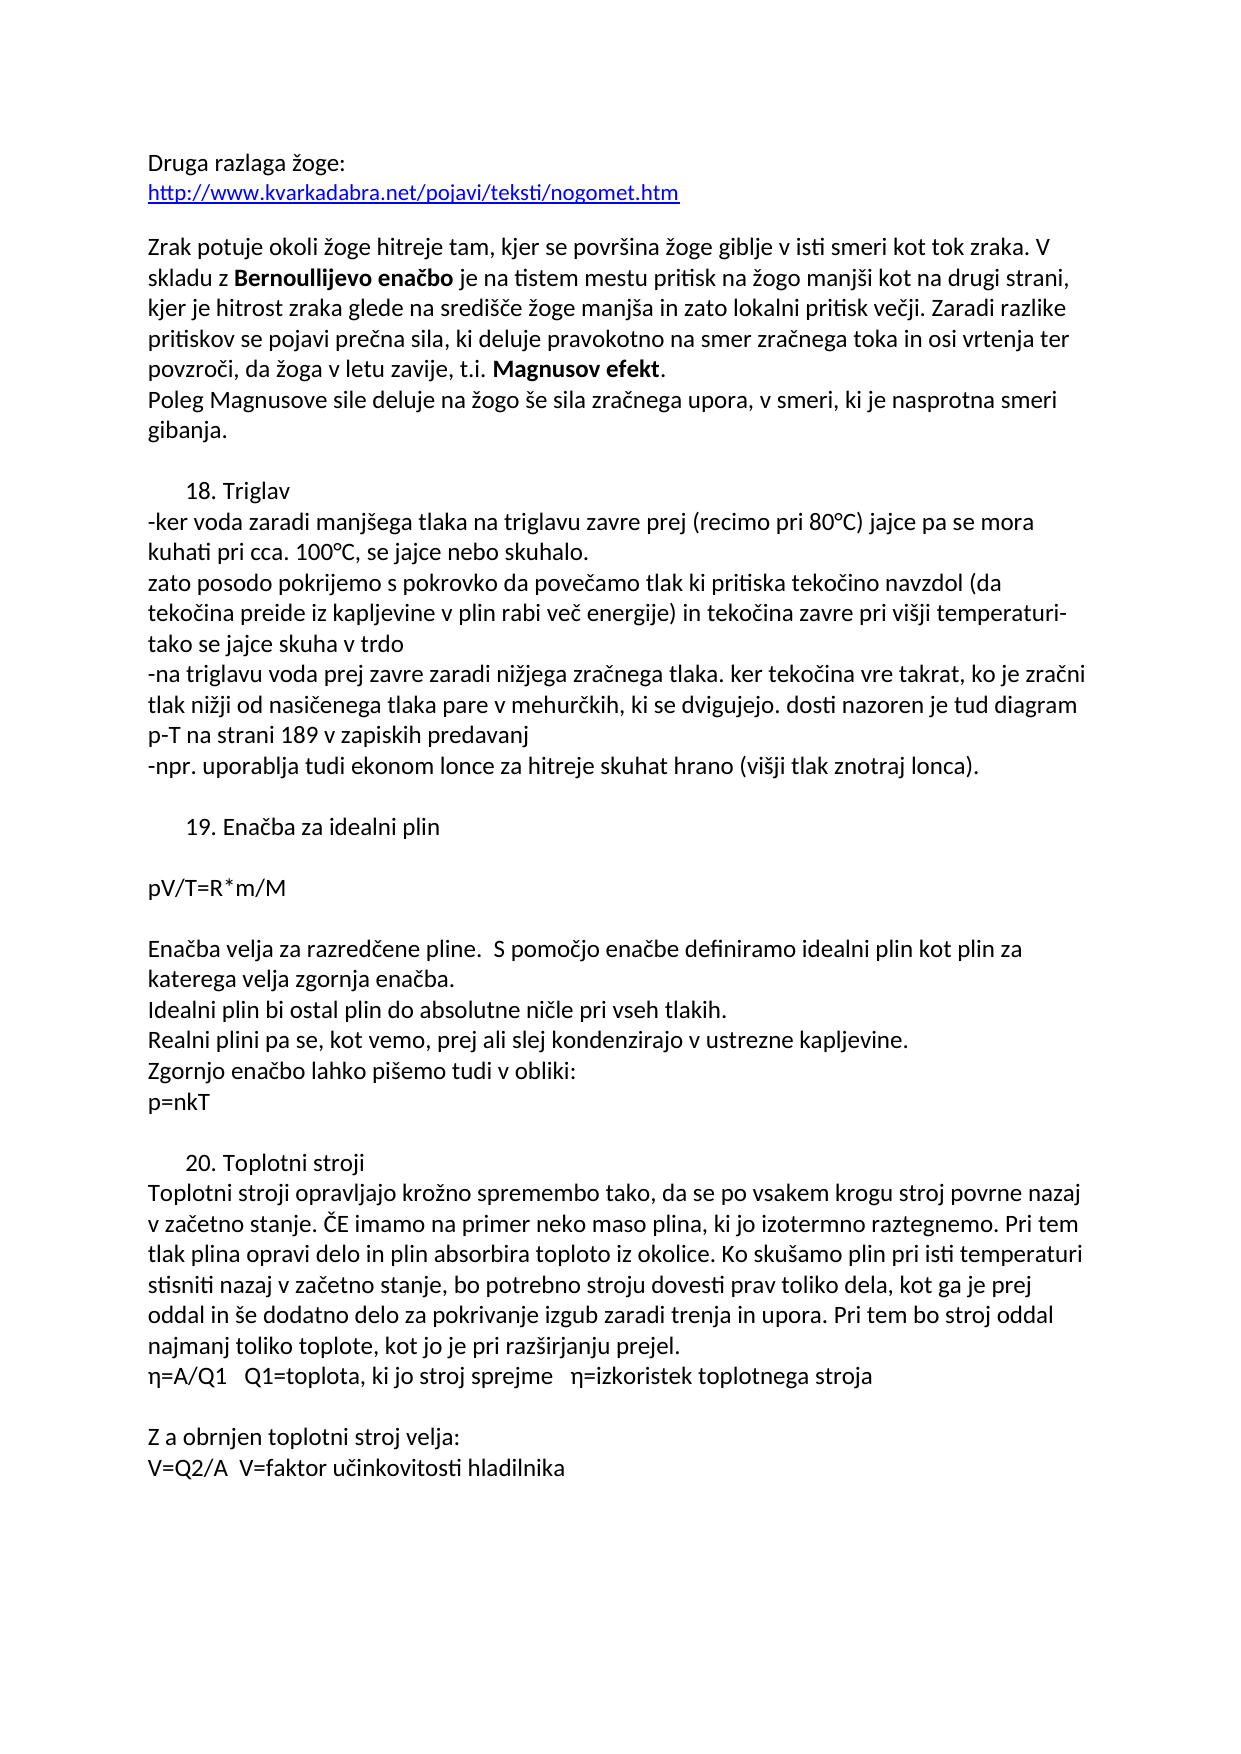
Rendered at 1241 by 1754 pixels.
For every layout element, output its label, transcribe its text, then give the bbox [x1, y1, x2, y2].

text Idealni plin bi ostal plin do absolutne ničle pri vseh tlakih. [148, 994, 1093, 1025]
text p=nkT [148, 1086, 1093, 1116]
text Realni plini pa se, kot vemo, prej ali slej kondenzirajo v ustrezne kapljevine. [148, 1025, 1093, 1055]
text Toplotni stroji opravljajo krožno spremembo tako, da se po vsakem krogu stroj povrne nazaj v začetno stanje. ČE imamo na primer neko maso plina, ki jo izotermno raztegnemo. Pri tem tlak plina opravi delo in plin absorbira toploto iz okolice. Ko skušamo plin pri isti temperaturi stisniti nazaj v začetno stanje, bo potrebno stroju dovesti prav toliko dela, kot ga je prej oddal in še dodatno delo za pokrivanje izgub zaradi trenja in upora. Pri tem bo stroj oddal najmanj toliko toplote, kot jo je pri razširjanju prejel. [148, 1177, 1093, 1360]
list Triglav [185, 475, 1093, 506]
text Zrak potuje okoli žoge hitreje tam, kjer se površina žoge giblje v isti smeri kot tok zraka. V skladu z Bernoullijevo enačbo je na tistem mestu pritisk na žogo manjši kot na drugi strani, kjer je hitrost zraka glede na središče žoge manjša in zato lokalni pritisk večji. Zaradi razlike pritiskov se pojavi prečna sila, ki deluje pravokotno na smer zračnega toka in osi vrtenja ter povzroči, da žoga v letu zavije, t.i. Magnusov efekt. [148, 231, 1093, 384]
text http://www.kvarkadabra.net/pojavi/teksti/nogomet.htm [148, 178, 1093, 206]
list Enačba za idealni plin [185, 811, 1093, 842]
text -ker voda zaradi manjšega tlaka na triglavu zavre prej (recimo pri 80°C) jajce pa se mora kuhati pri cca. 100°C, se jajce nebo skuhalo. zato posodo pokrijemo s pokrovko da povečamo tlak ki pritiska tekočino navzdol (da tekočina preide iz kapljevine v plin rabi več energije) in tekočina zavre pri višji temperaturi- tako se jajce skuha v trdo [148, 506, 1093, 658]
text Poleg Magnusove sile deluje na žogo še sila zračnega upora, v smeri, ki je nasprotna smeri gibanja. [148, 384, 1093, 445]
text -na triglavu voda prej zavre zaradi nižjega zračnega tlaka. ker tekočina vre takrat, ko je zračni tlak nižji od nasičenega tlaka pare v mehurčkih, ki se dvigujejo. dosti nazoren je tud diagram p-T na strani 189 v zapiskih predavanj [148, 658, 1093, 750]
text Zgornjo enačbo lahko pišemo tudi v obliki: [148, 1055, 1093, 1086]
text pV/T=R*m/M [148, 872, 1093, 903]
text Druga razlaga žoge: [148, 148, 1093, 178]
text Enačba velja za razredčene pline. S pomočjo enačbe definiramo idealni plin kot plin za katerega velja zgornja enačba. [148, 933, 1093, 994]
text η=A/Q1 Q1=toplota, ki jo stroj sprejme η=izkoristek toplotnega stroja [148, 1360, 1093, 1391]
text Z a obrnjen toplotni stroj velja: V=Q2/A V=faktor učinkovitosti hladilnika [148, 1421, 1093, 1482]
list Toplotni stroji [185, 1147, 1093, 1177]
text -npr. uporablja tudi ekonom lonce za hitreje skuhat hrano (višji tlak znotraj lonca). [148, 750, 1093, 781]
